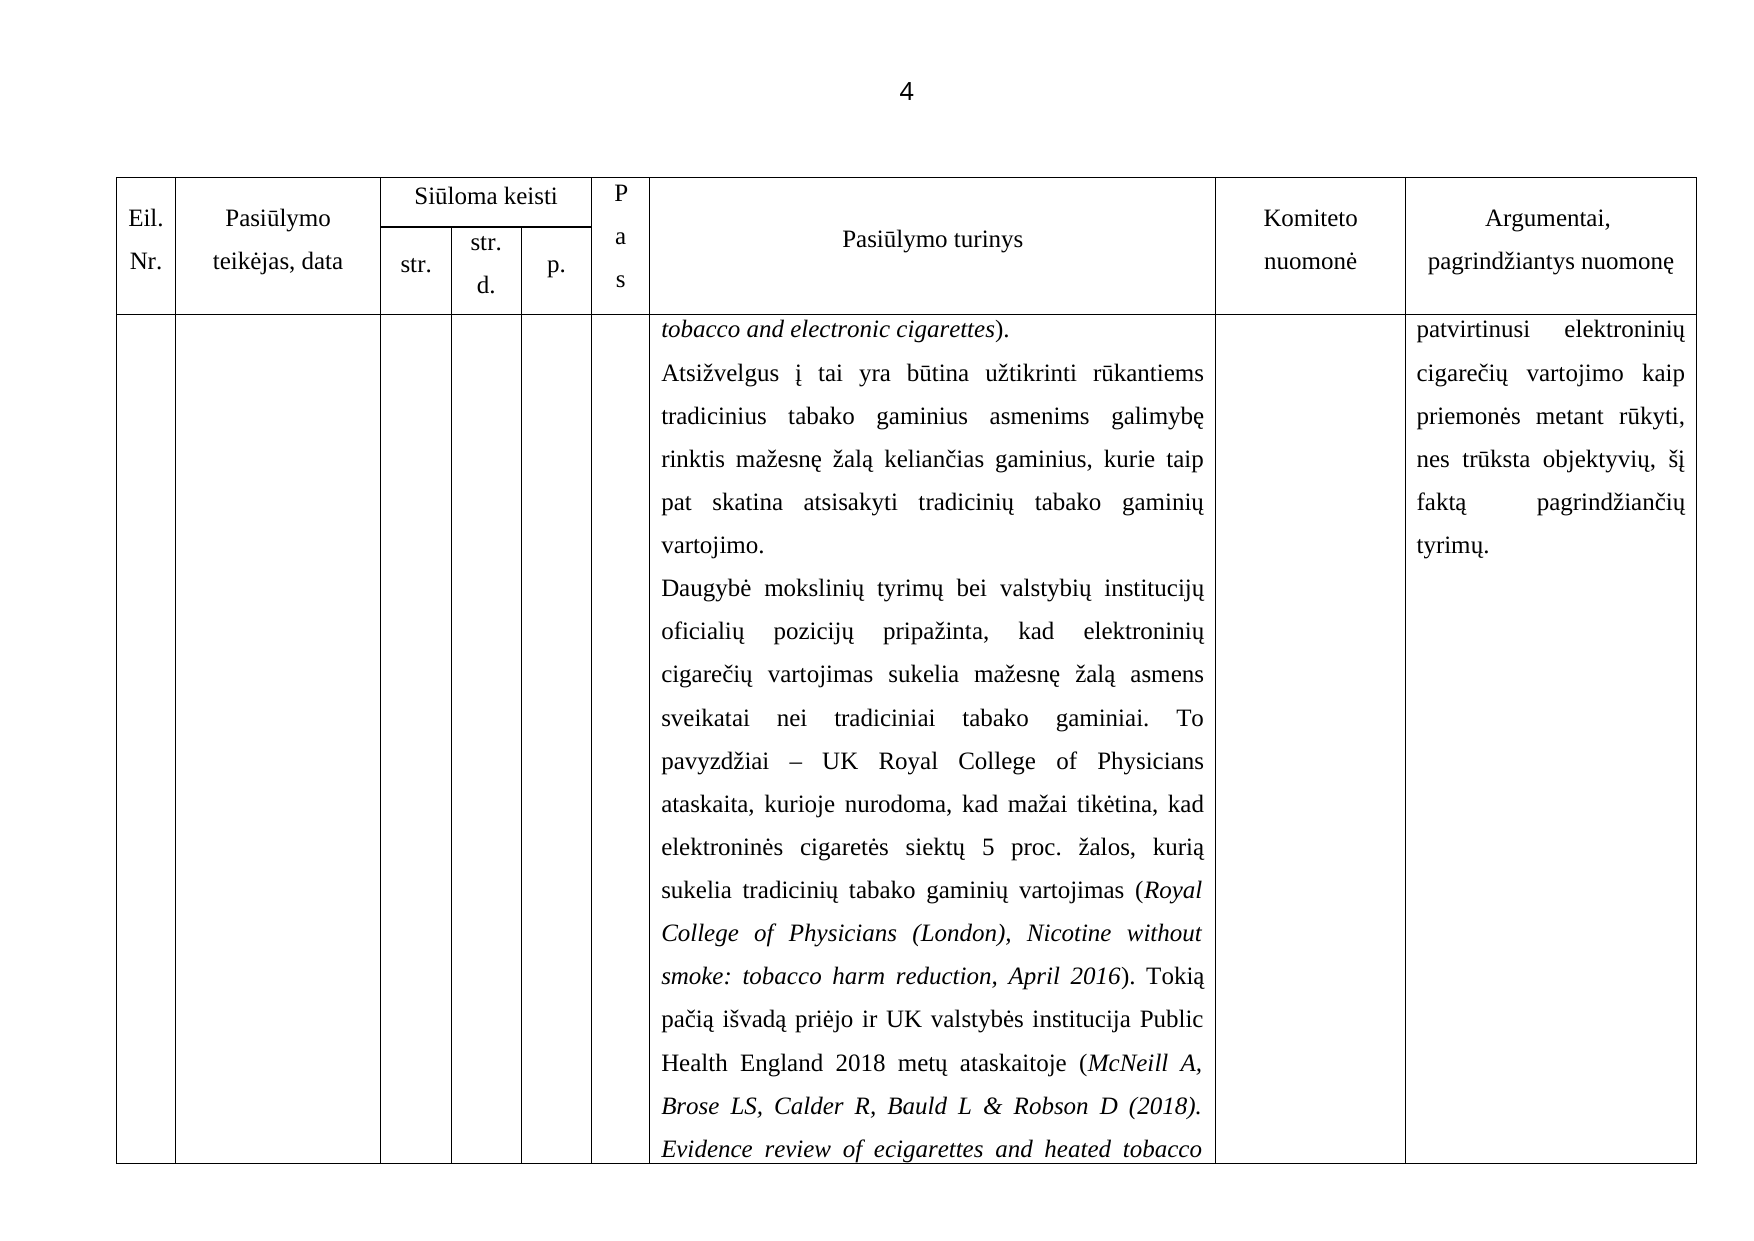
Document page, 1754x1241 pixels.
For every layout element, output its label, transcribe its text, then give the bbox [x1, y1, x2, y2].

table_cell [522, 315, 591, 1163]
table_cell tobacco and electronic cigarettes). Atsižvelgus į tai yra būtina užtikrinti rūkantiems tradicinius tabako gaminius asmenims galimybę rinktis mažesnę žalą keliančias gaminius, kurie taip pat skatina atsisakyti tradicinių tabako gaminių vartojimo. Daugybė mokslinių tyrimų bei valstybių institucijų oficialių pozicijų pripažinta, kad elektroninių cigarečių vartojimas sukelia mažesnę žalą asmens sveikatai nei tradiciniai tabako gaminiai. To pavyzdžiai – UK Royal College of Physicians ataskaita, kurioje nurodoma, kad mažai tikėtina, kad elektroninės cigaretės siektų 5 proc. žalos, kurią sukelia tradicinių tabako gaminių vartojimas (Royal College of Physicians (London), Nicotine without smoke: tobacco harm reduction, April 2016). Tokią pačią išvadą priėjo ir UK valstybės institucija Public Health England 2018 metų ataskaitoje (McNeill A, Brose LS, Calder R, Bauld L & Robson D (2018). Evidence review of ecigarettes and heated tobacco [650, 315, 1215, 1163]
table_cell [176, 315, 380, 1163]
table_cell patvirtinusi elektroninių cigarečių vartojimo kaip priemonės metant rūkyti, nes trūksta objektyvių, šį faktą pagrindžiančių tyrimų. [1406, 315, 1696, 1163]
table_header Siūloma keisti [381, 178, 591, 226]
table_header Eil. Nr. [117, 178, 175, 313]
table_cell p. [522, 228, 591, 313]
table_header Pasiūlymo teikėjas, data [176, 178, 380, 313]
table_cell [1216, 315, 1405, 1163]
table_header Argumentai, pagrindžiantys nuomonę [1406, 178, 1696, 313]
table_cell str. [381, 228, 451, 313]
table_header Pastabos [592, 178, 649, 313]
table_header Pasiūlymo turinys [650, 178, 1215, 313]
table_cell [452, 315, 521, 1163]
table_cell [592, 315, 649, 1163]
table_cell [381, 315, 451, 1163]
table_header Komiteto nuomonė [1216, 178, 1405, 313]
table_cell str. d. [452, 228, 521, 313]
table_cell [117, 315, 175, 1163]
